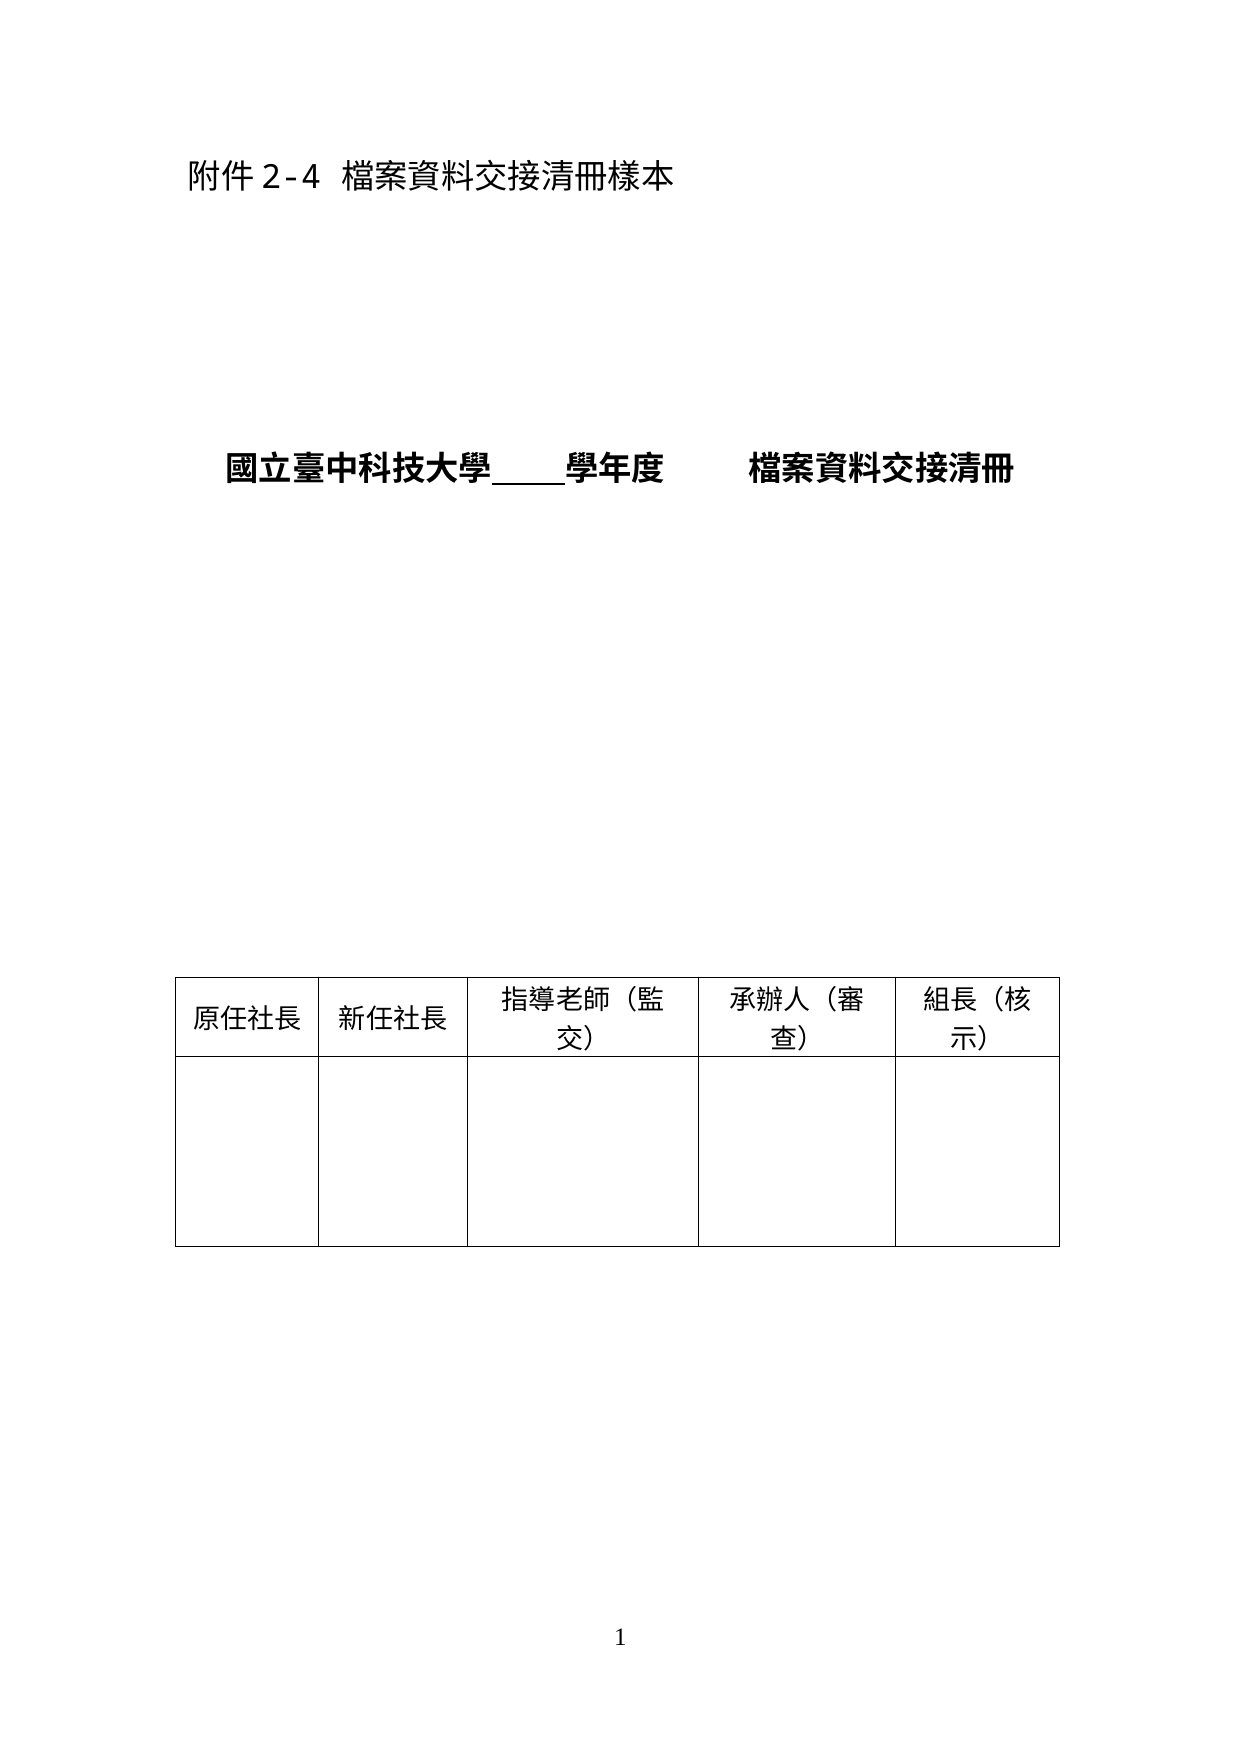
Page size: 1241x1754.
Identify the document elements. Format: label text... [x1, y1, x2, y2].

text 附件2-4 檔案資料交接清冊樣本 [187, 150, 1053, 198]
table_cell [468, 1057, 698, 1246]
text 國立臺中科技大學 學年度 檔案資料交接清冊 [187, 442, 1053, 490]
table_cell [896, 1057, 1059, 1246]
table_header 新任社長 [319, 978, 467, 1056]
table_cell [176, 1057, 318, 1246]
table_header 指導老師（監交） [468, 978, 698, 1056]
table_header 組長（核示） [896, 978, 1059, 1056]
table_cell [699, 1057, 895, 1246]
table_header 原任社長 [176, 978, 318, 1056]
table_cell [319, 1057, 467, 1246]
table_header 承辦人（審查） [699, 978, 895, 1056]
